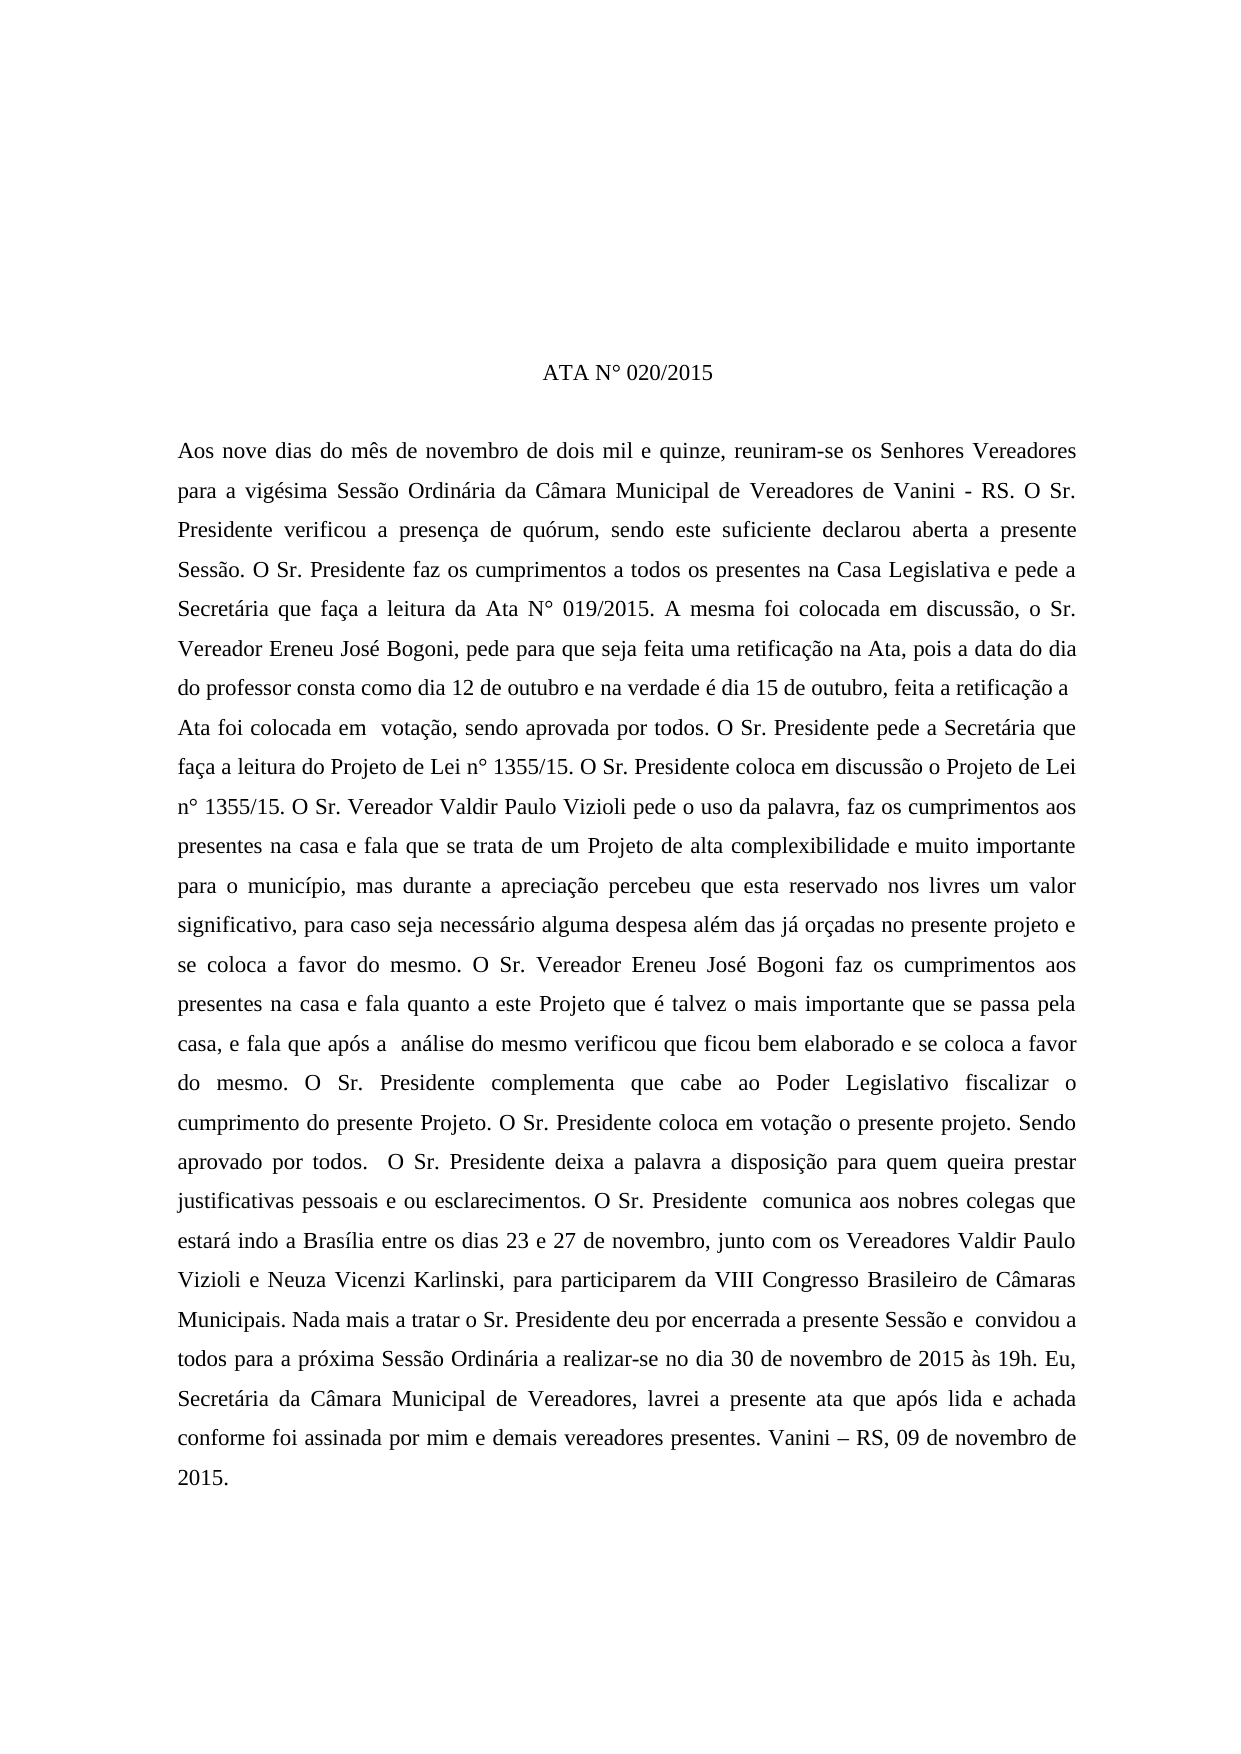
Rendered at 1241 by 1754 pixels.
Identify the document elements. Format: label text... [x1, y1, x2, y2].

text Aos nove dias do mês de novembro de dois mil e quinze, reuniram-se os Senhores Vereadores para a vigésima Sessão Ordinária da Câmara Municipal de Vereadores de Vanini - RS. O Sr. Presidente verificou a presença de quórum, sendo este suficiente declarou aberta a presente Sessão. O Sr. Presidente faz os cumprimentos a todos os presentes na Casa Legislativa e pede a Secretária que faça a leitura da Ata N° 019/2015. A mesma foi colocada em discussão, o Sr. Vereador Ereneu José Bogoni, pede para que seja feita uma retificação na Ata, pois a data do dia do professor consta como dia 12 de outubro e na verdade é dia 15 de outubro, feita a retificação a [177, 437, 1078, 701]
text Ata foi colocada em votação, sendo aprovada por todos. O Sr. Presidente pede a Secretária que faça a leitura do Projeto de Lei n° 1355/15. O Sr. Presidente coloca em discussão o Projeto de Lei n° 1355/15. O Sr. Vereador Valdir Paulo Vizioli pede o uso da palavra, faz os cumprimentos aos presentes na casa e fala que se trata de um Projeto de alta complexibilidade e muito importante para o município, mas durante a apreciação percebeu que esta reservado nos livres um valor significativo, para caso seja necessário alguma despesa além das já orçadas no presente projeto e se coloca a favor do mesmo. O Sr. Vereador Ereneu José Bogoni faz os cumprimentos aos presentes na casa e fala quanto a este Projeto que é talvez o mais importante que se passa pela casa, e fala que após a análise do mesmo verificou que ficou bem elaborado e se coloca a favor do mesmo. O Sr. Presidente complementa que cabe ao Poder Legislativo fiscalizar o cumprimento do presente Projeto. O Sr. Presidente coloca em votação o presente projeto. Sendo aprovado por todos. O Sr. Presidente deixa a palavra a disposição para quem queira prestar justificativas pessoais e ou esclarecimentos. O Sr. Presidente comunica aos nobres colegas que estará indo a Brasília entre os dias 23 e 27 de novembro, junto com os Vereadores Valdir Paulo Vizioli e Neuza Vicenzi Karlinski, para participarem da VIII Congresso Brasileiro de Câmaras Municipais. Nada mais a tratar o Sr. Presidente deu por encerrada a presente Sessão e convidou a todos para a próxima Sessão Ordinária a realizar-se no dia 30 de novembro de 2015 às 19h. Eu, Secretária da Câmara Municipal de Vereadores, lavrei a presente ata que após lida e achada conforme foi assinada por mim e demais vereadores presentes. Vanini – RS, 09 de novembro de 2015. [177, 714, 1078, 1490]
text ATA N° 020/2015 [177, 358, 1078, 385]
